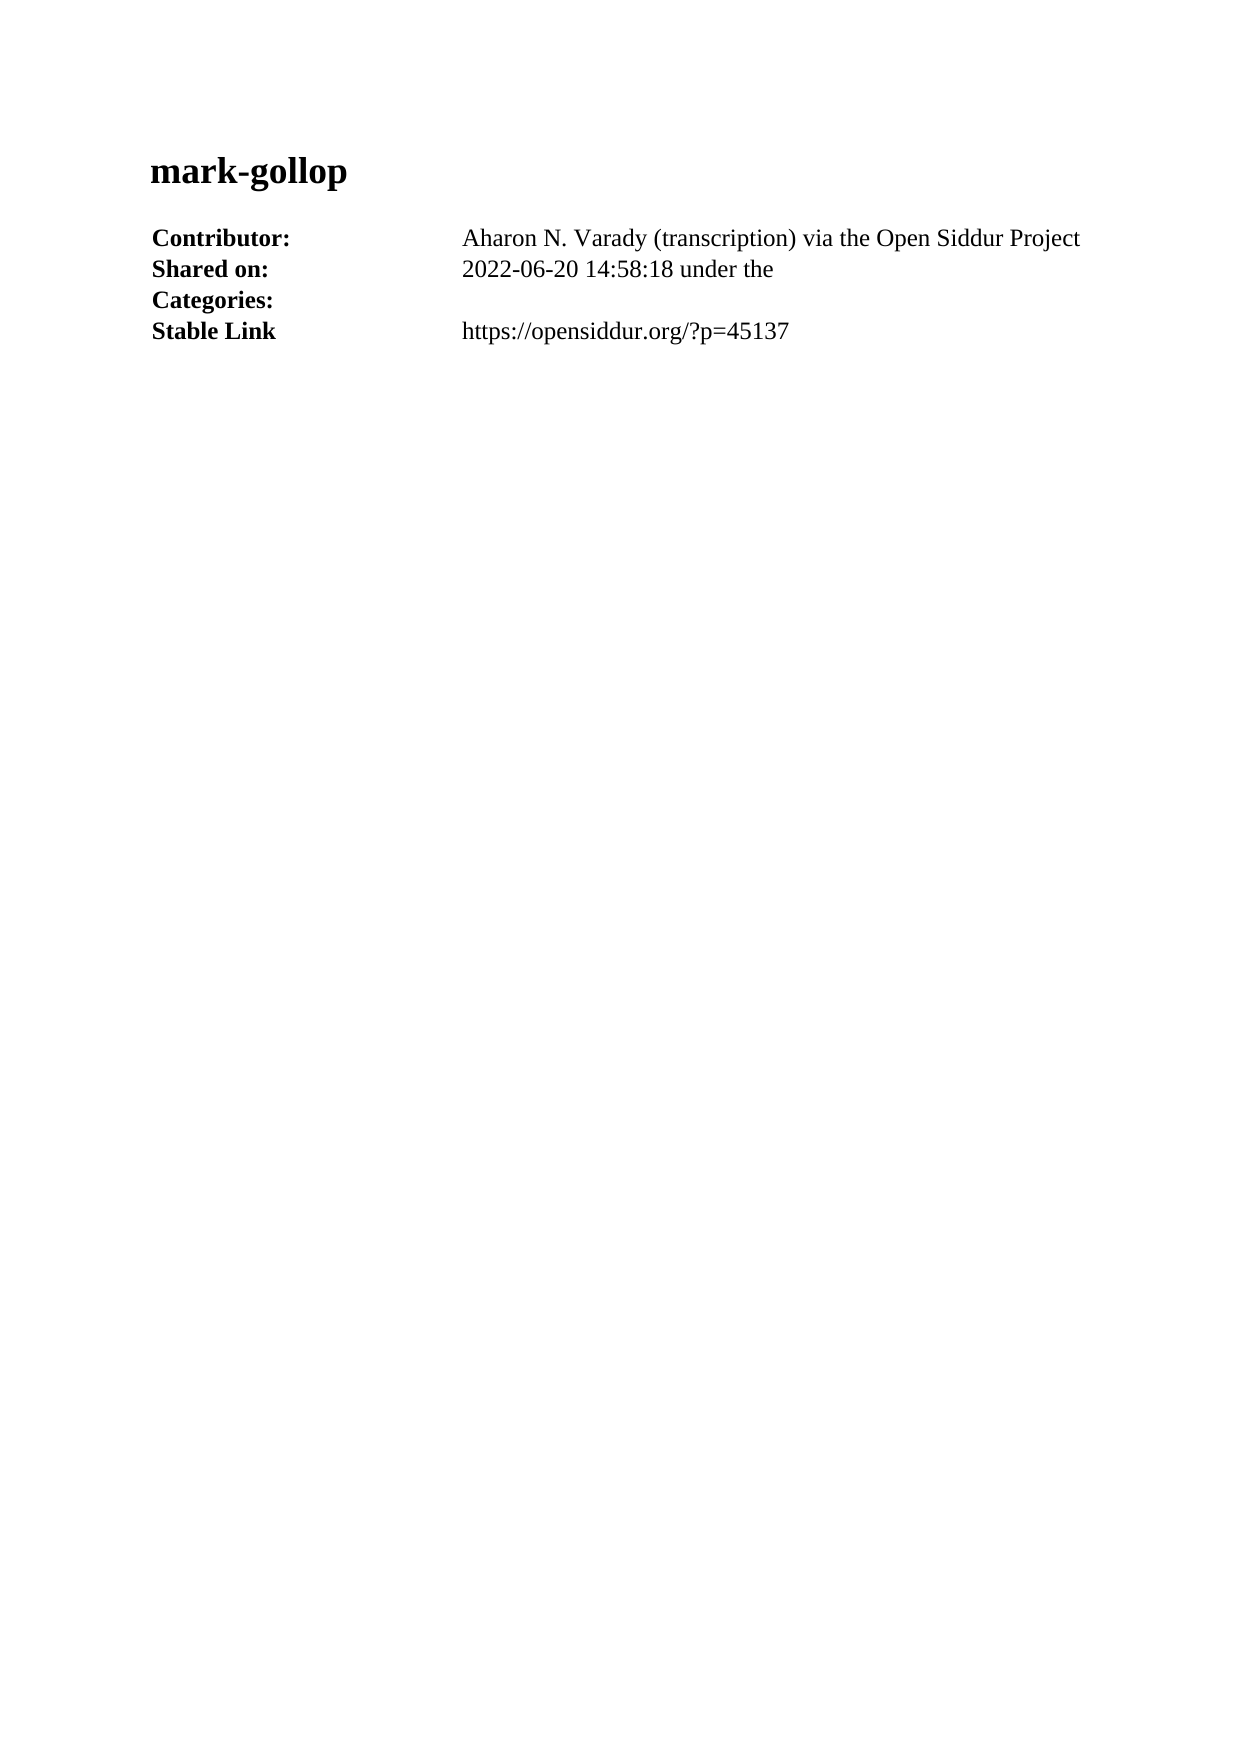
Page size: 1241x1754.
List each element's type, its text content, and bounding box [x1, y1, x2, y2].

table_cell 2022-06-20 14:58:18 under the [460, 254, 1090, 284]
table_cell Shared on: [150, 254, 460, 284]
table_cell [460, 284, 1090, 315]
table_cell https://opensiddur.org/?p=45137 [460, 315, 1090, 346]
table_cell Stable Link [150, 315, 460, 346]
table_header Aharon N. Varady (transcription) via the Open Siddur Project [460, 223, 1090, 253]
table_header Contributor: [150, 223, 460, 253]
table_cell Categories: [150, 284, 460, 315]
subtitle mark-gollop [150, 150, 1090, 192]
